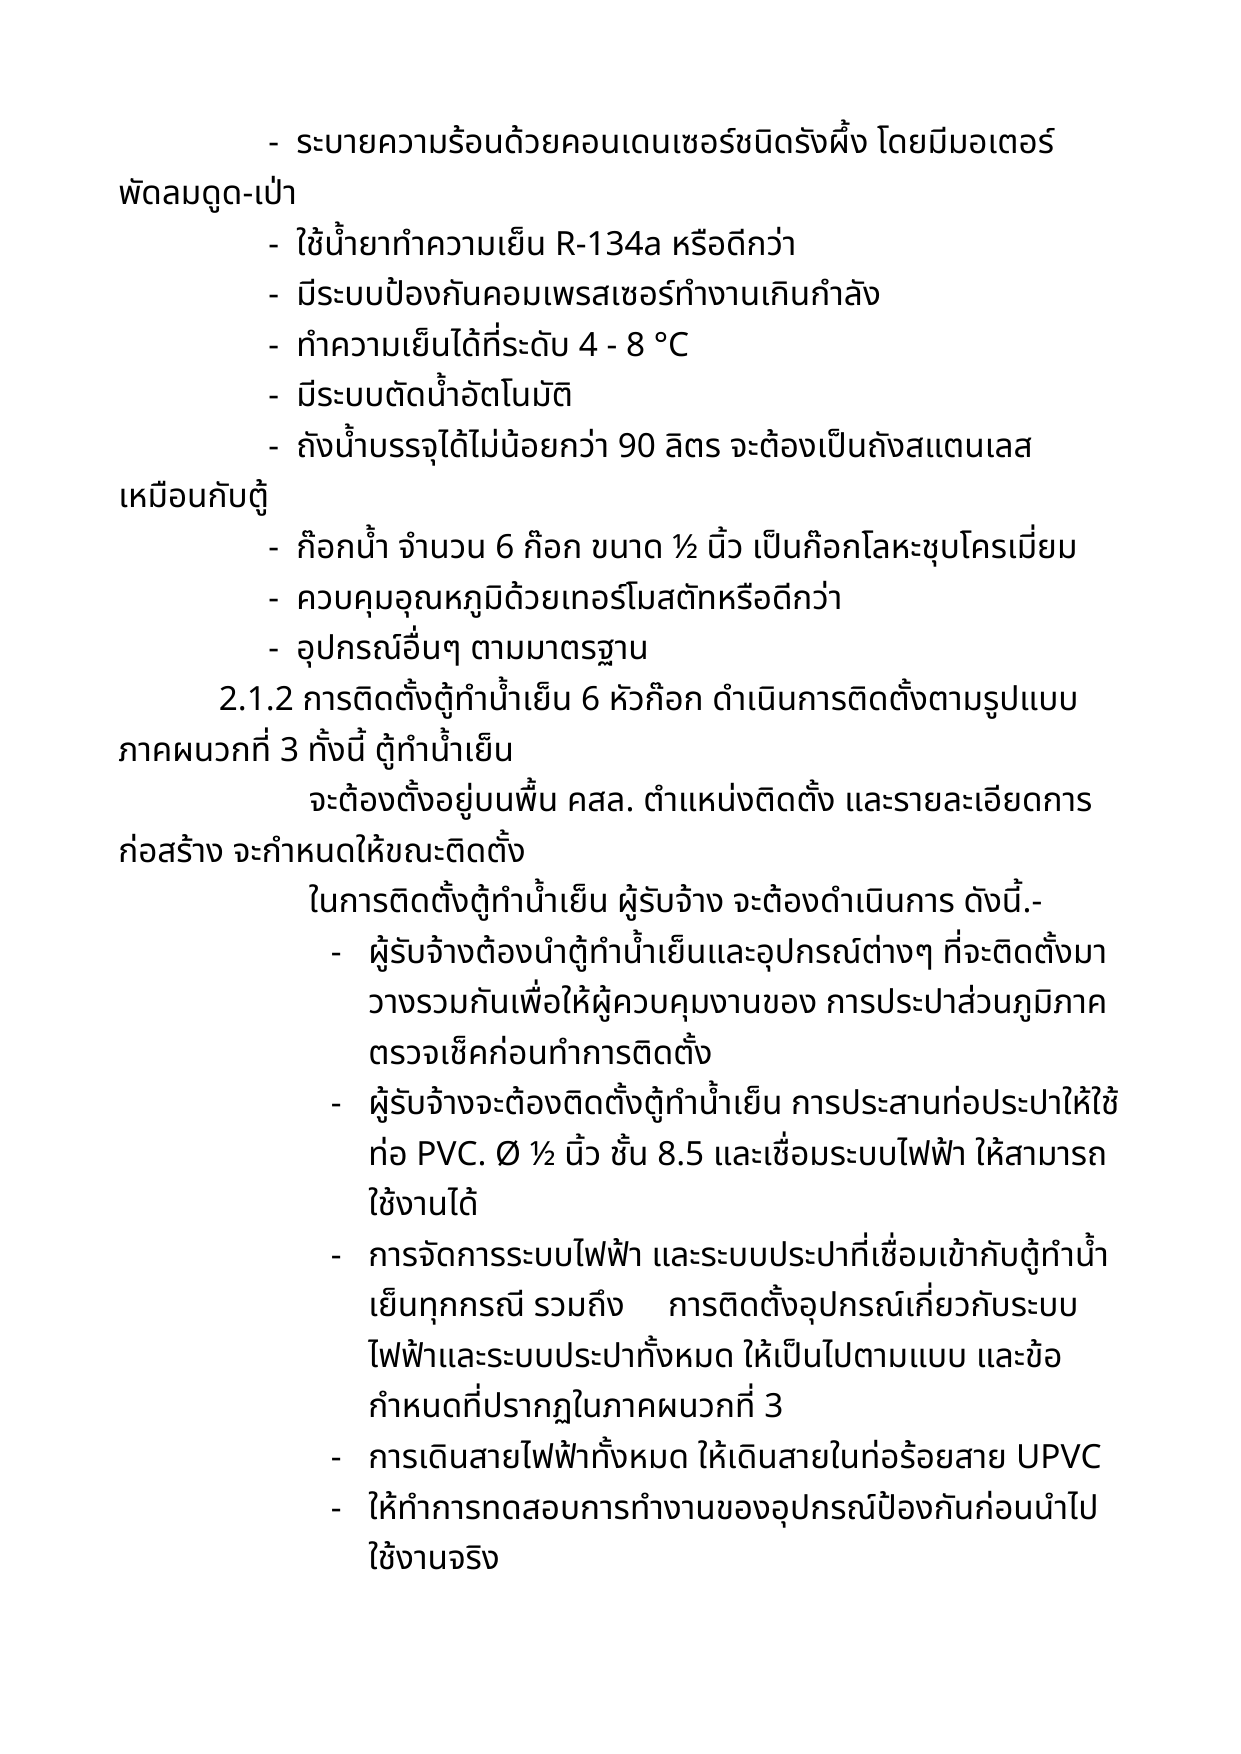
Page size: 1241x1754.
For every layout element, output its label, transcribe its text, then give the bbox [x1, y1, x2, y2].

list ผู้รับจ้างจะต้องติดตั้งตู้ทำน้ำเย็น การประสานท่อประปาให้ใช้ ท่อ PVC. Ø ½ นิ้ว ชั้น 8.5 และเชื่อมระบบไฟฟ้า ให้สามารถใช้งานได้ [331, 1079, 1122, 1231]
list การจัดการระบบไฟฟ้า และระบบประปาที่เชื่อมเข้ากับตู้ทำน้ำเย็นทุกกรณี รวมถึง การติดตั้งอุปกรณ์เกี่ยวกับระบบไฟฟ้าและระบบประปาทั้งหมด ให้เป็นไปตามแบบ และข้อกำหนดที่ปรากฏในภาคผนวกที่ 3 [331, 1231, 1122, 1433]
text - ถังน้ำบรรจุได้ไม่น้อยกว่า 90 ลิตร จะต้องเป็นถังสแตนเลสเหมือนกับตู้ [118, 422, 1122, 523]
text - มีระบบตัดน้ำอัตโนมัติ [118, 371, 1122, 422]
list ผู้รับจ้างต้องนำตู้ทำน้ำเย็นและอุปกรณ์ต่างๆ ที่จะติดตั้งมาวางรวมกันเพื่อให้ผู้ควบคุมงานของ การประปาส่วนภูมิภาค ตรวจเช็คก่อนทำการติดตั้ง [331, 928, 1122, 1079]
text - ใช้น้ำยาทำความเย็น R-134a หรือดีกว่า [118, 219, 1122, 270]
text จะต้องตั้งอยู่บนพื้น คสล. ตำแหน่งติดตั้ง และรายละเอียดการก่อสร้าง จะกำหนดให้ขณะติดตั้ง [118, 776, 1122, 877]
text 2.1.2 การติดตั้งตู้ทำน้ำเย็น 6 หัวก๊อก ดำเนินการติดตั้งตามรูปแบบ ภาคผนวกที่ 3 ทั้งนี้ ตู้ทำน้ำเย็น [118, 675, 1122, 776]
text - มีระบบป้องกันคอมเพรสเซอร์ทำงานเกินกำลัง [118, 270, 1122, 321]
text - อุปกรณ์อื่นๆ ตามมาตรฐาน [118, 624, 1122, 675]
text ในการติดตั้งตู้ทำน้ำเย็น ผู้รับจ้าง จะต้องดำเนินการ ดังนี้.- [118, 877, 1122, 928]
text - ควบคุมอุณหภูมิด้วยเทอร์โมสตัทหรือดีกว่า [118, 573, 1122, 624]
list การเดินสายไฟฟ้าทั้งหมด ให้เดินสายในท่อร้อยสาย UPVC [331, 1433, 1122, 1483]
text - ทำความเย็นได้ที่ระดับ 4 - 8 °C [118, 321, 1122, 371]
list ให้ทำการทดสอบการทำงานของอุปกรณ์ป้องกันก่อนนำไปใช้งานจริง [331, 1483, 1122, 1584]
text - ก๊อกน้ำ จำนวน 6 ก๊อก ขนาด ½ นิ้ว เป็นก๊อกโลหะชุบโครเมี่ยม [118, 523, 1122, 573]
text - ระบายความร้อนด้วยคอนเดนเซอร์ชนิดรังผึ้ง โดยมีมอเตอร์พัดลมดูด-เป่า [118, 118, 1122, 219]
